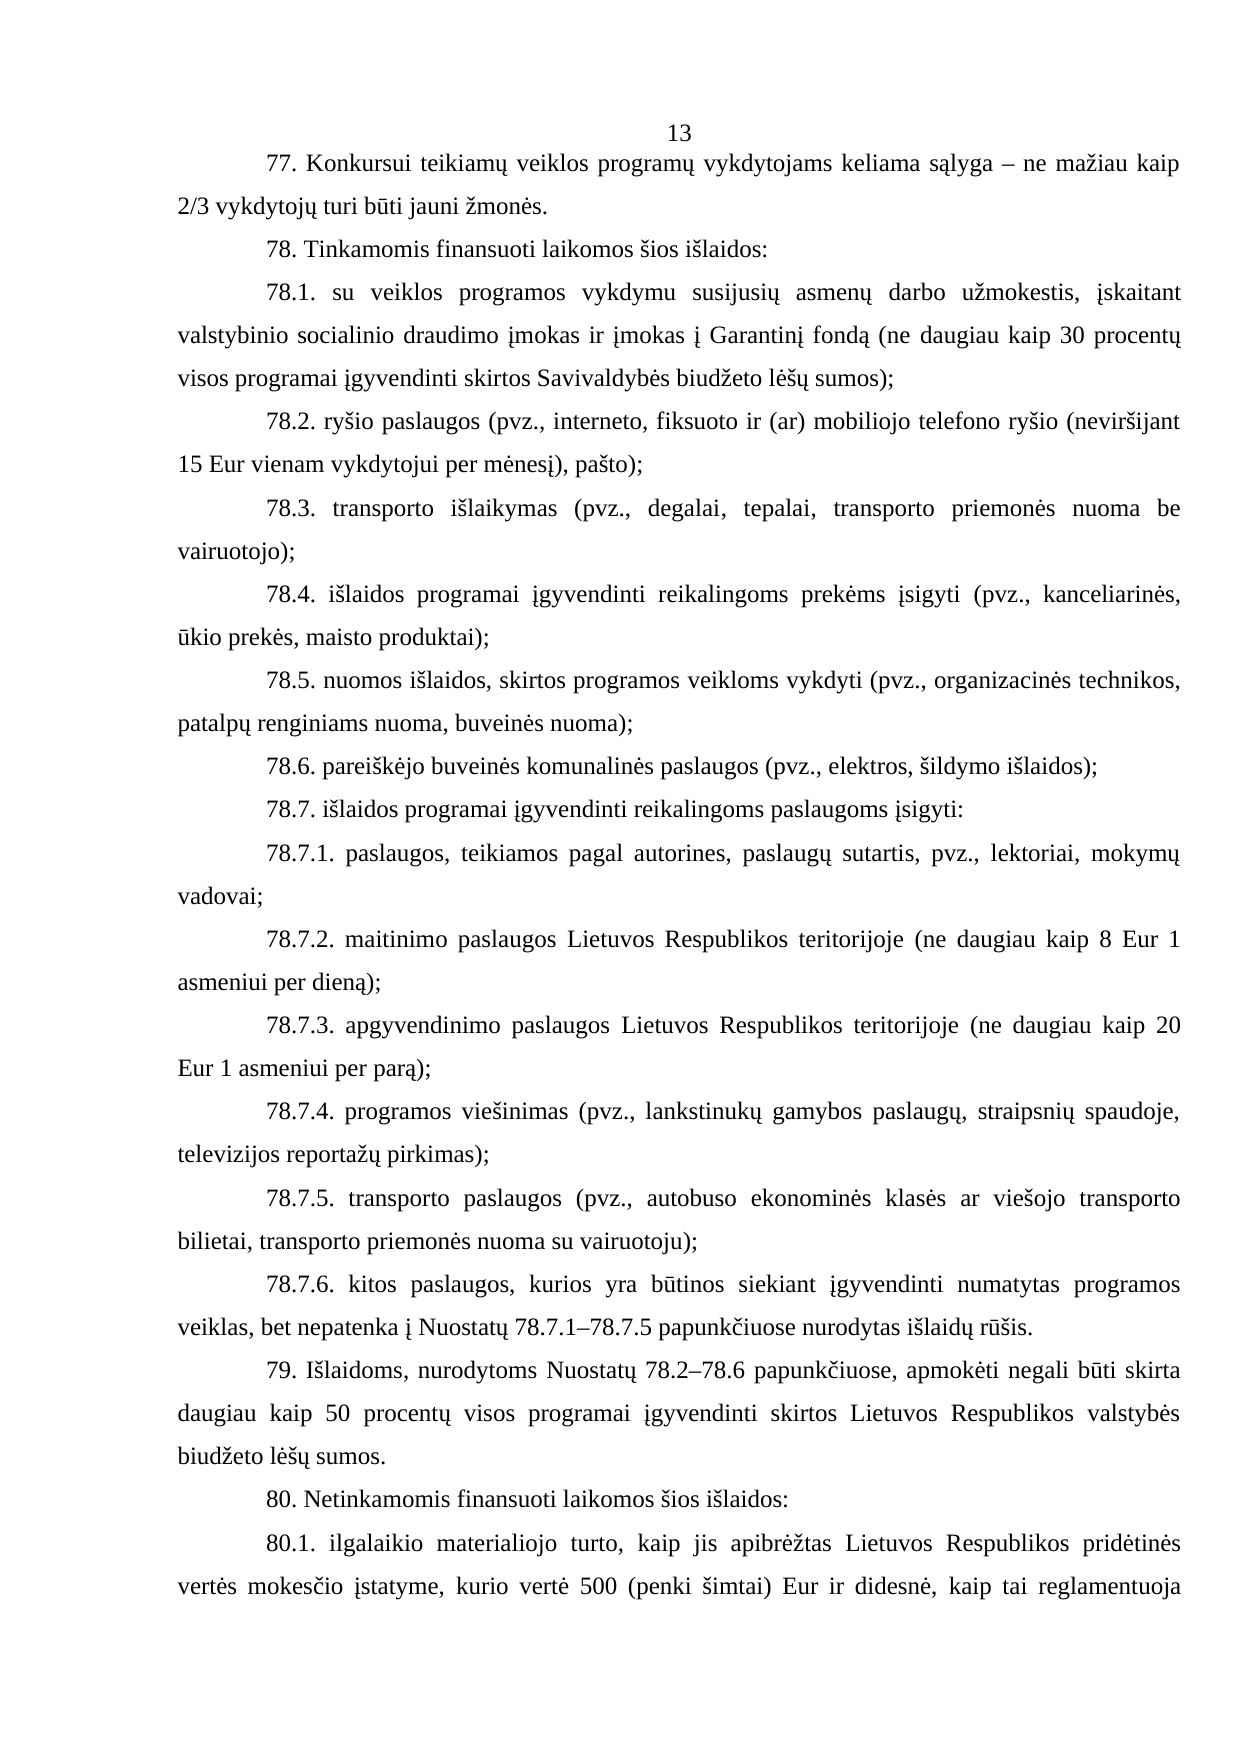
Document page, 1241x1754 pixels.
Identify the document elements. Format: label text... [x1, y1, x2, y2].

text 78.6. pareiškėjo buveinės komunalinės paslaugos (pvz., elektros, šildymo išlaidos); [177, 751, 1181, 780]
text 77. Konkursui teikiamų veiklos programų vykdytojams keliama sąlyga – ne mažiau kaip 2/3 vykdytojų turi būti jauni žmonės. [177, 148, 1181, 219]
text 79. Išlaidoms, nurodytoms Nuostatų 78.2–78.6 papunkčiuose, apmokėti negali būti skirta daugiau kaip 50 procentų visos programai įgyvendinti skirtos Lietuvos Respublikos valstybės biudžeto lėšų sumos. [177, 1355, 1181, 1470]
text 78.7.3. apgyvendinimo paslaugos Lietuvos Respublikos teritorijoje (ne daugiau kaip 20 Eur 1 asmeniui per parą); [177, 1010, 1181, 1082]
text 78.7.5. transporto paslaugos (pvz., autobuso ekonominės klasės ar viešojo transporto bilietai, transporto priemonės nuoma su vairuotoju); [177, 1183, 1181, 1254]
text 78.5. nuomos išlaidos, skirtos programos veikloms vykdyti (pvz., organizacinės technikos, patalpų renginiams nuoma, buveinės nuoma); [177, 665, 1181, 737]
text 78.1. su veiklos programos vykdymu susijusių asmenų darbo užmokestis, įskaitant valstybinio socialinio draudimo įmokas ir įmokas į Garantinį fondą (ne daugiau kaip 30 procentų visos programai įgyvendinti skirtos Savivaldybės biudžeto lėšų sumos); [177, 277, 1181, 392]
text 78.7.1. paslaugos, teikiamos pagal autorines, paslaugų sutartis, pvz., lektoriai, mokymų vadovai; [177, 838, 1181, 909]
text 78.3. transporto išlaikymas (pvz., degalai, tepalai, transporto priemonės nuoma be vairuotojo); [177, 493, 1181, 564]
text 78.7. išlaidos programai įgyvendinti reikalingoms paslaugoms įsigyti: [177, 794, 1181, 823]
text 78. Tinkamomis finansuoti laikomos šios išlaidos: [177, 234, 1181, 263]
text 78.4. išlaidos programai įgyvendinti reikalingoms prekėms įsigyti (pvz., kanceliarinės, ūkio prekės, maisto produktai); [177, 579, 1181, 651]
text 78.2. ryšio paslaugos (pvz., interneto, fiksuoto ir (ar) mobiliojo telefono ryšio (neviršijant 15 Eur vienam vykdytojui per mėnesį), pašto); [177, 406, 1181, 478]
text 80. Netinkamomis finansuoti laikomos šios išlaidos: [177, 1484, 1181, 1513]
text 78.7.2. maitinimo paslaugos Lietuvos Respublikos teritorijoje (ne daugiau kaip 8 Eur 1 asmeniui per dieną); [177, 924, 1181, 996]
text 78.7.6. kitos paslaugos, kurios yra būtinos siekiant įgyvendinti numatytas programos veiklas, bet nepatenka į Nuostatų 78.7.1–78.7.5 papunkčiuose nurodytas išlaidų rūšis. [177, 1269, 1181, 1341]
text 78.7.4. programos viešinimas (pvz., lankstinukų gamybos paslaugų, straipsnių spaudoje, televizijos reportažų pirkimas); [177, 1096, 1181, 1168]
text 80.1. ilgalaikio materialiojo turto, kaip jis apibrėžtas Lietuvos Respublikos pridėtinės vertės mokesčio įstatyme, kurio vertė 500 (penki šimtai) Eur ir didesnė, kaip tai reglamentuoja [177, 1528, 1181, 1599]
